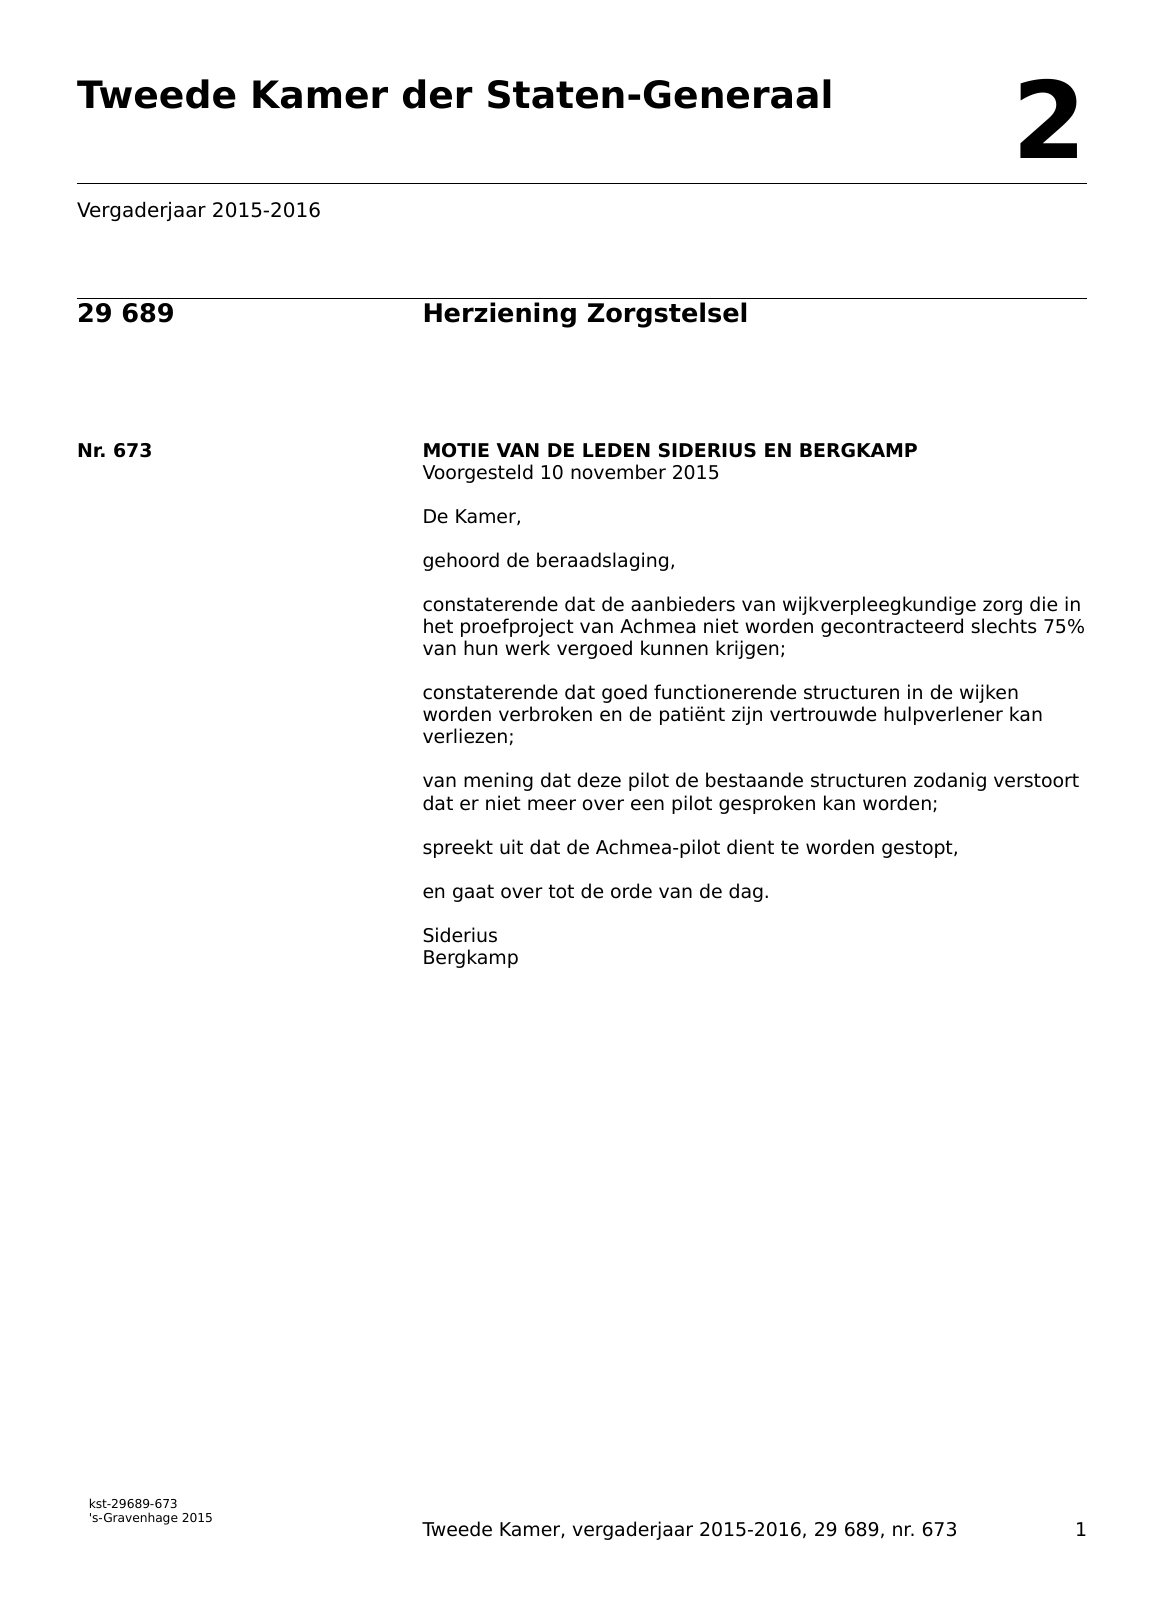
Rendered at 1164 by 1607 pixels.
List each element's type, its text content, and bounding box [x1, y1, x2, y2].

text Siderius [422, 925, 1087, 947]
text gehoord de beraadslaging, [422, 550, 1087, 572]
text en gaat over tot de orde van de dag. [422, 881, 1087, 903]
table_header Tweede Kamer der Staten-Generaal [77, 59, 886, 183]
table_cell Vergaderjaar 2015-2016 [77, 184, 1087, 298]
text Voorgesteld 10 november 2015 [422, 462, 1087, 484]
text spreekt uit dat de Achmea-pilot dient te worden gestopt, [422, 837, 1087, 858]
text constaterende dat goed functionerende structuren in de wijken worden verbroken en de patiënt zijn vertrouwde hulpverlener kan verliezen; [422, 682, 1087, 748]
text constaterende dat de aanbieders van wijkverpleegkundige zorg die in het proefproject van Achmea niet worden gecontracteerd slechts 75% van hun werk vergoed kunnen krijgen; [422, 594, 1087, 660]
text Bergkamp [422, 947, 1087, 969]
text kst-29689-673 [88, 1497, 323, 1511]
text van mening dat deze pilot de bestaande structuren zodanig verstoort dat er niet meer over een pilot gesproken kan worden; [422, 770, 1087, 814]
table_header 2 [886, 59, 1087, 183]
subtitle 29 689 Herziening Zorgstelsel [77, 299, 1087, 329]
text 's-Gravenhage 2015 [88, 1511, 323, 1525]
text De Kamer, [422, 506, 1087, 528]
subtitle Nr. 673 MOTIE VAN DE LEDEN SIDERIUS EN BERGKAMP [77, 440, 1087, 462]
